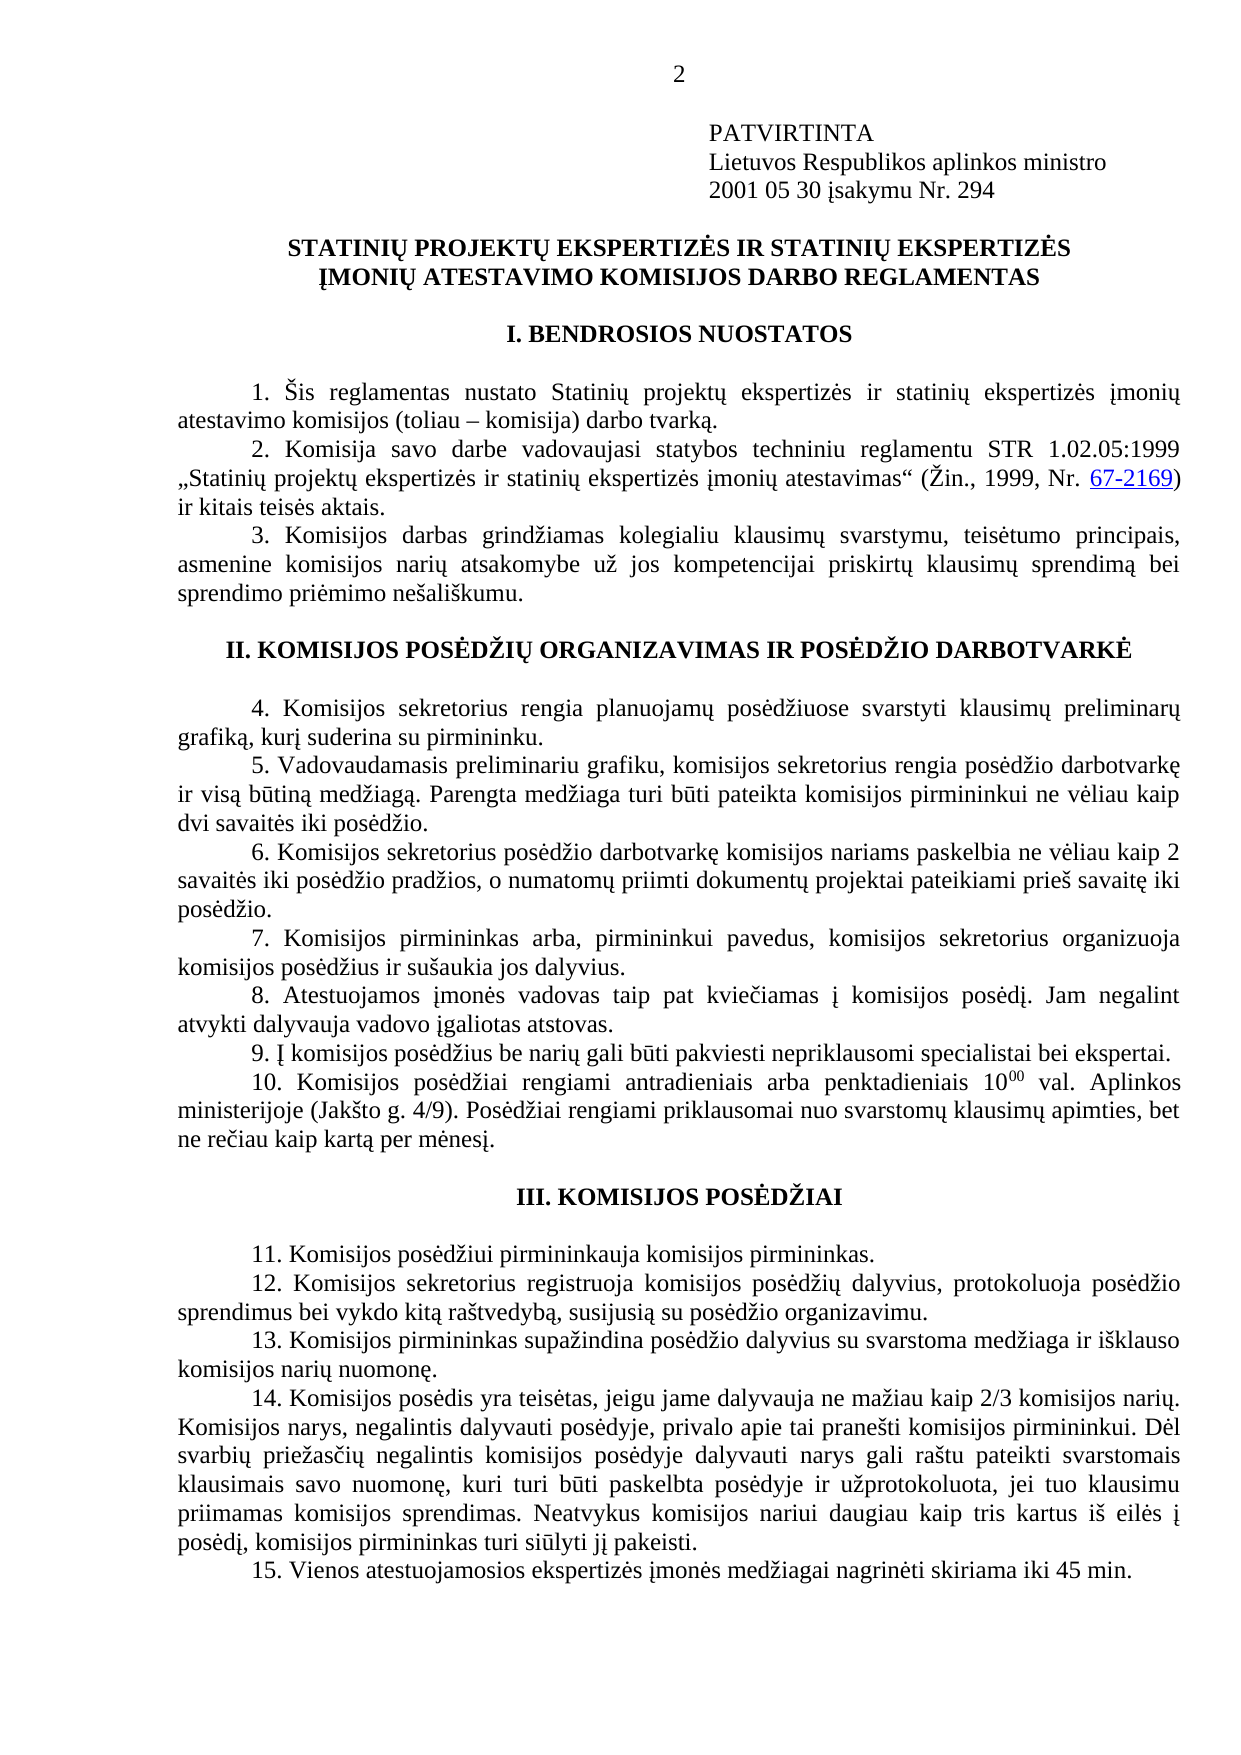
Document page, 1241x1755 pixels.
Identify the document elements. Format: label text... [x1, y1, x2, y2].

text 2001 05 30 įsakymu Nr. 294 [177, 176, 1181, 204]
text 8. Atestuojamos įmonės vadovas taip pat kviečiamas į komisijos posėdį. Jam negalint atvykti dalyvauja vadovo įgaliotas atstovas. [177, 981, 1181, 1038]
text 2. Komisija savo darbe vadovaujasi statybos techniniu reglamentu STR 1.02.05:1999 „Statinių projektų ekspertizės ir statinių ekspertizės įmonių atestavimas“ (Žin., 1999, Nr. 67-2169) ir kitais teisės aktais. [177, 434, 1181, 521]
text 7. Komisijos pirmininkas arba, pirmininkui pavedus, komisijos sekretorius organizuoja komisijos posėdžius ir sušaukia jos dalyvius. [177, 923, 1181, 981]
text 4. Komisijos sekretorius rengia planuojamų posėdžiuose svarstyti klausimų preliminarų grafiką, kurį suderina su pirmininku. [177, 693, 1181, 751]
text 9. Į komisijos posėdžius be narių gali būti pakviesti nepriklausomi specialistai bei ekspertai. [177, 1038, 1181, 1067]
text 6. Komisijos sekretorius posėdžio darbotvarkę komisijos nariams paskelbia ne vėliau kaip 2 savaitės iki posėdžio pradžios, o numatomų priimti dokumentų projektai pateikiami prieš savaitę iki posėdžio. [177, 837, 1181, 923]
text 10. Komisijos posėdžiai rengiami antradieniais arba penktadieniais 1000 val. Aplinkos ministerijoje (Jakšto g. 4/9). Posėdžiai rengiami priklausomai nuo svarstomų klausimų apimties, bet ne rečiau kaip kartą per mėnesį. [177, 1067, 1181, 1153]
text 12. Komisijos sekretorius registruoja komisijos posėdžių dalyvius, protokoluoja posėdžio sprendimus bei vykdo kitą raštvedybą, susijusią su posėdžio organizavimu. [177, 1268, 1181, 1326]
text 5. Vadovaudamasis preliminariu grafiku, komisijos sekretorius rengia posėdžio darbotvarkę ir visą būtiną medžiagą. Parengta medžiaga turi būti pateikta komisijos pirmininkui ne vėliau kaip dvi savaitės iki posėdžio. [177, 751, 1181, 837]
text II. Komisijos posėdžių organizavimas ir posėdžio darbotvarkė [177, 636, 1181, 664]
text PATVIRTINTA [177, 118, 1181, 147]
text Lietuvos Respublikos aplinkos ministro [177, 147, 1181, 176]
text 15. Vienos atestuojamosios ekspertizės įmonės medžiagai nagrinėti skiriama iki 45 min. [177, 1556, 1181, 1584]
text 11. Komisijos posėdžiui pirmininkauja komisijos pirmininkas. [177, 1239, 1181, 1268]
text ĮMONIŲ ATESTAVIMO KOMISIJOS DARBO REGLAMENTAS [177, 262, 1181, 291]
text 14. Komisijos posėdis yra teisėtas, jeigu jame dalyvauja ne mažiau kaip 2/3 komisijos narių. Komisijos narys, negalintis dalyvauti posėdyje, privalo apie tai pranešti komisijos pirmininkui. Dėl svarbių priežasčių negalintis komisijos posėdyje dalyvauti narys gali raštu pateikti svarstomais klausimais savo nuomonę, kuri turi būti paskelbta posėdyje ir užprotokoluota, jei tuo klausimu priimamas komisijos sprendimas. Neatvykus komisijos nariui daugiau kaip tris kartus iš eilės į posėdį, komisijos pirmininkas turi siūlyti jį pakeisti. [177, 1383, 1181, 1556]
text 3. Komisijos darbas grindžiamas kolegialiu klausimų svarstymu, teisėtumo principais, asmenine komisijos narių atsakomybe už jos kompetencijai priskirtų klausimų sprendimą bei sprendimo priėmimo nešališkumu. [177, 521, 1181, 607]
text STATINIŲ PROJEKTŲ EKSPERTIZĖS IR STATINIŲ EKSPERTIZĖS [177, 233, 1181, 262]
text 13. Komisijos pirmininkas supažindina posėdžio dalyvius su svarstoma medžiaga ir išklauso komisijos narių nuomonę. [177, 1326, 1181, 1383]
text III. Komisijos posėdžiai [177, 1182, 1181, 1211]
text 1. Šis reglamentas nustato Statinių projektų ekspertizės ir statinių ekspertizės įmonių atestavimo komisijos (toliau – komisija) darbo tvarką. [177, 377, 1181, 434]
text I. Bendrosios nuostatos [177, 319, 1181, 348]
